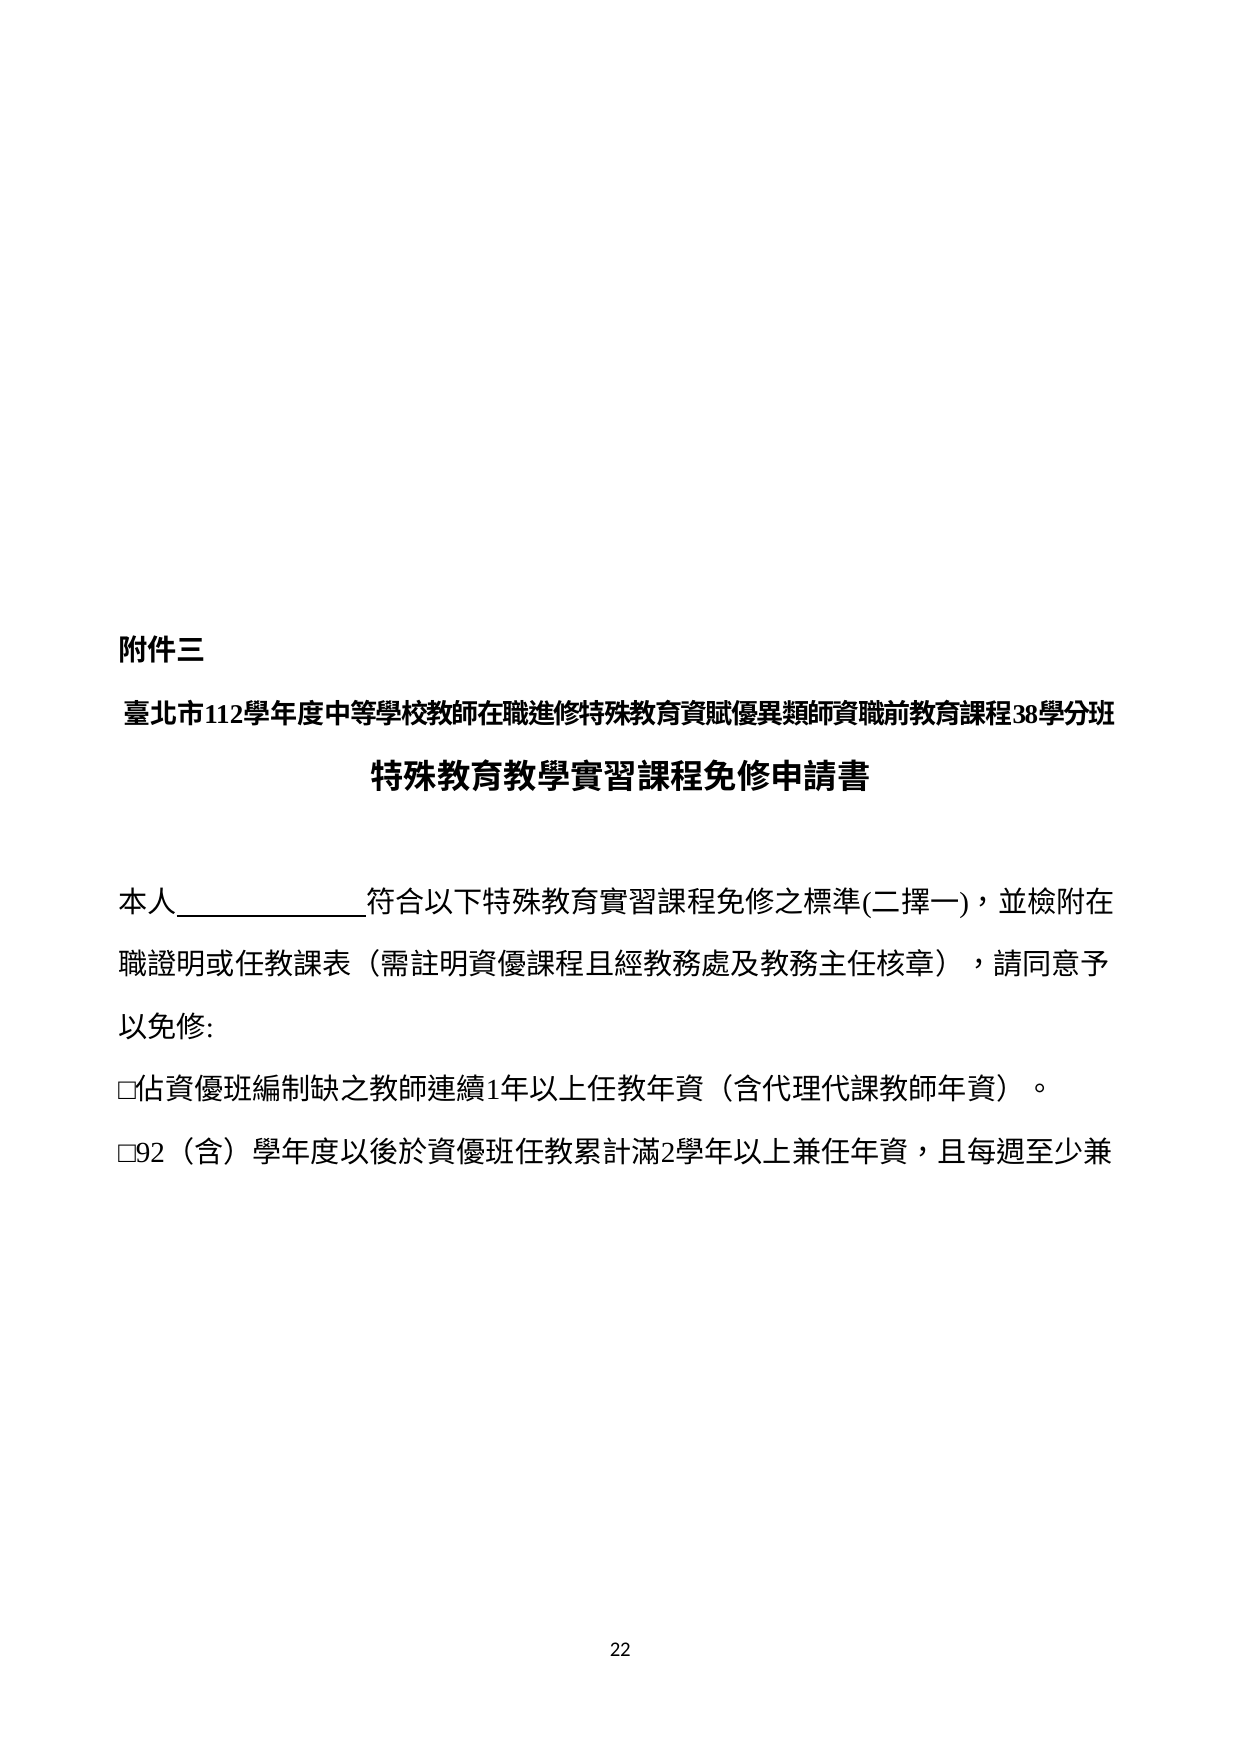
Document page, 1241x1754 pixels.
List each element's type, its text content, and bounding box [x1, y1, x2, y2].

text 本人 符合以下特殊教育實習課程免修之標準(二擇一)，並檢附在職證明或任教課表（需註明資優課程且經教務處及教務主任核章），請同意予以免修: [118, 858, 1122, 1045]
text 臺北市112學年度中等學校教師在職進修特殊教育資賦優異類師資職前教育課程38學分班 [118, 670, 1122, 733]
text □佔資優班編制缺之教師連續1年以上任教年資（含代理代課教師年資）。 [118, 1045, 1122, 1108]
text 特殊教育教學實習課程免修申請書 [118, 733, 1122, 795]
text □92（含）學年度以後於資優班任教累計滿2學年以上兼任年資，且每週至少兼 [118, 1108, 1122, 1170]
text 附件三 [118, 618, 1122, 670]
